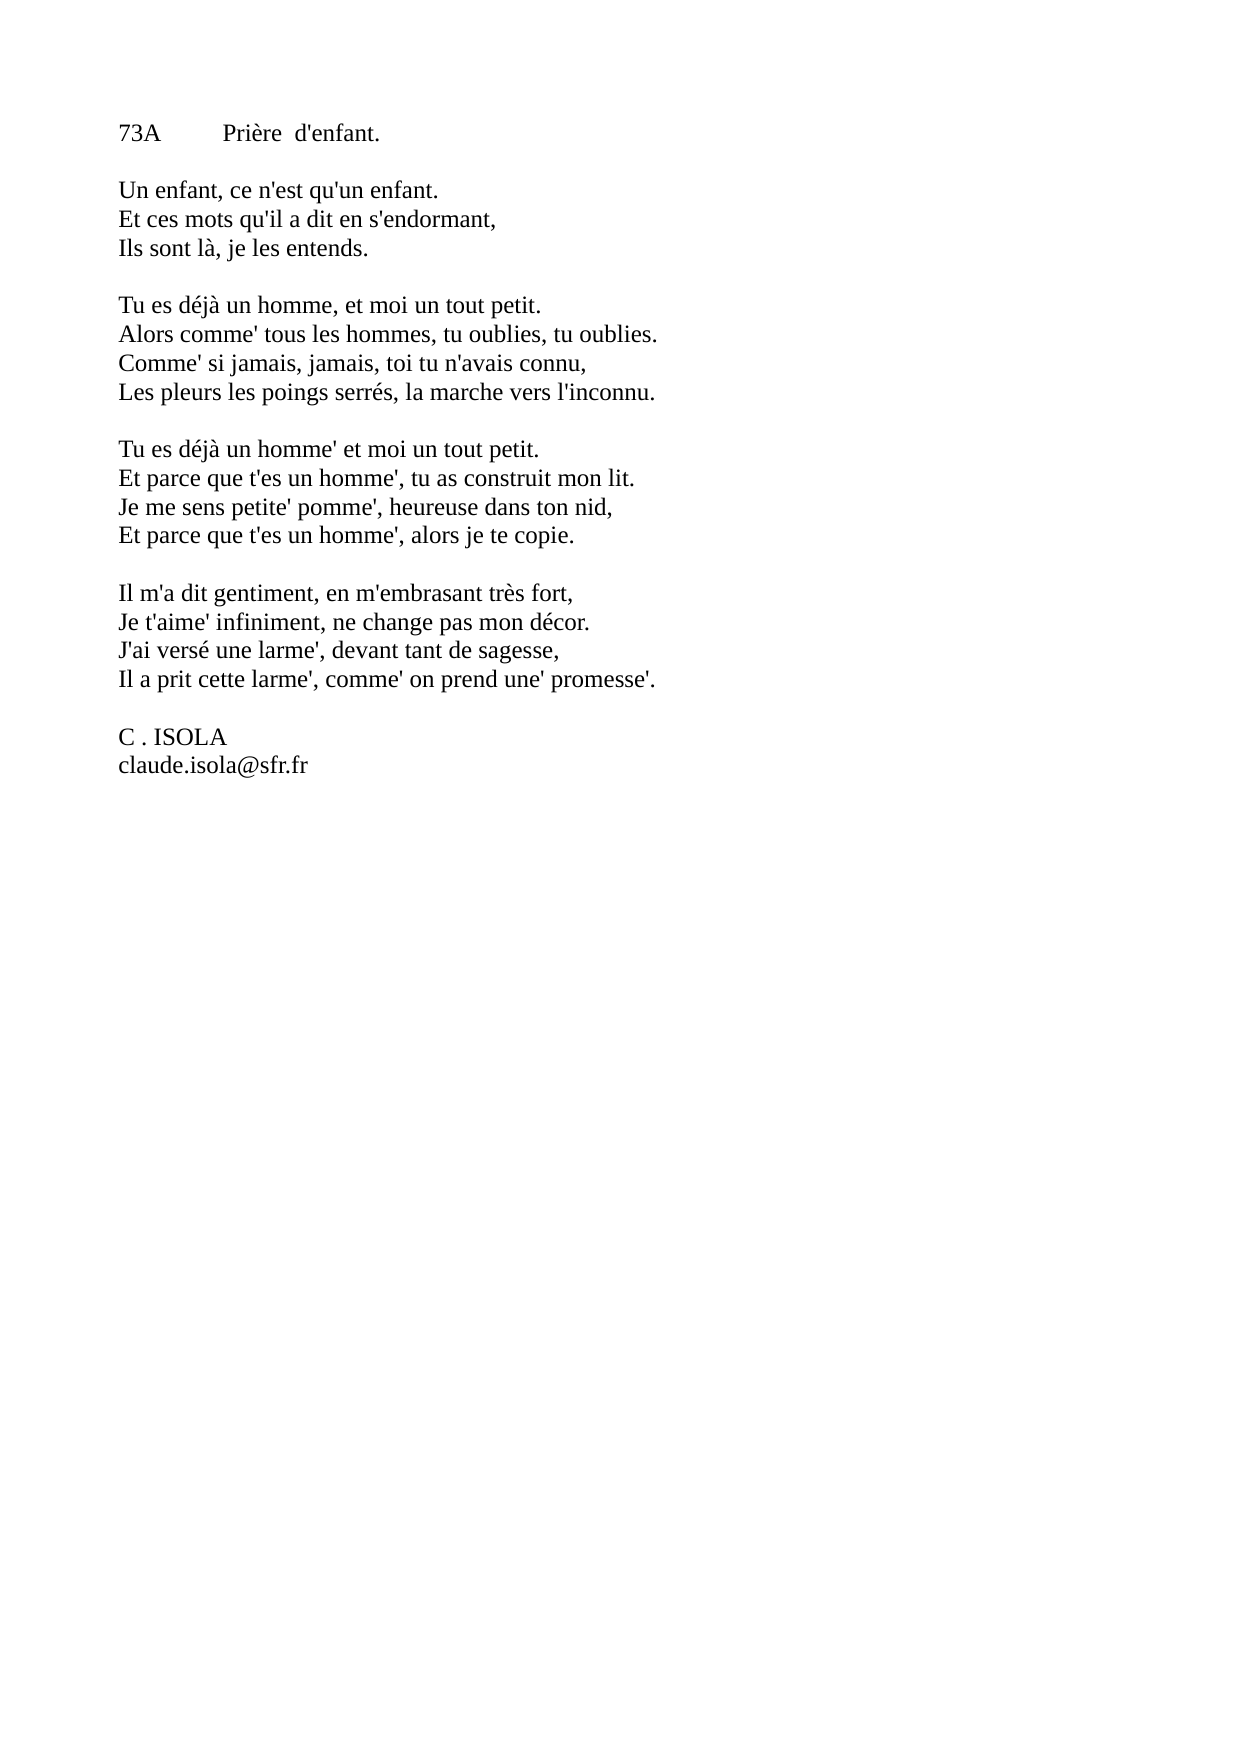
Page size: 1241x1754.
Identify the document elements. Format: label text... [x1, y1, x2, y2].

text 73A Prière d'enfant. [118, 118, 1122, 147]
text claude.isola@sfr.fr [118, 751, 1122, 779]
text Je me sens petite' pomme', heureuse dans ton nid, [118, 492, 1122, 521]
text Un enfant, ce n'est qu'un enfant. [118, 176, 1122, 204]
text Et ces mots qu'il a dit en s'endormant, [118, 204, 1122, 233]
text Et parce que t'es un homme', tu as construit mon lit. [118, 463, 1122, 492]
text Et parce que t'es un homme', alors je te copie. [118, 521, 1122, 549]
text Tu es déjà un homme' et moi un tout petit. [118, 434, 1122, 463]
text Comme' si jamais, jamais, toi tu n'avais connu, [118, 348, 1122, 377]
text C . ISOLA [118, 722, 1122, 751]
text Tu es déjà un homme, et moi un tout petit. [118, 291, 1122, 319]
text J'ai versé une larme', devant tant de sagesse, [118, 636, 1122, 664]
text Il a prit cette larme', comme' on prend une' promesse'. [118, 664, 1122, 693]
text Ils sont là, je les entends. [118, 233, 1122, 262]
text Les pleurs les poings serrés, la marche vers l'inconnu. [118, 377, 1122, 406]
text Alors comme' tous les hommes, tu oublies, tu oublies. [118, 319, 1122, 348]
text Je t'aime' infiniment, ne change pas mon décor. [118, 607, 1122, 636]
text Il m'a dit gentiment, en m'embrasant très fort, [118, 578, 1122, 607]
